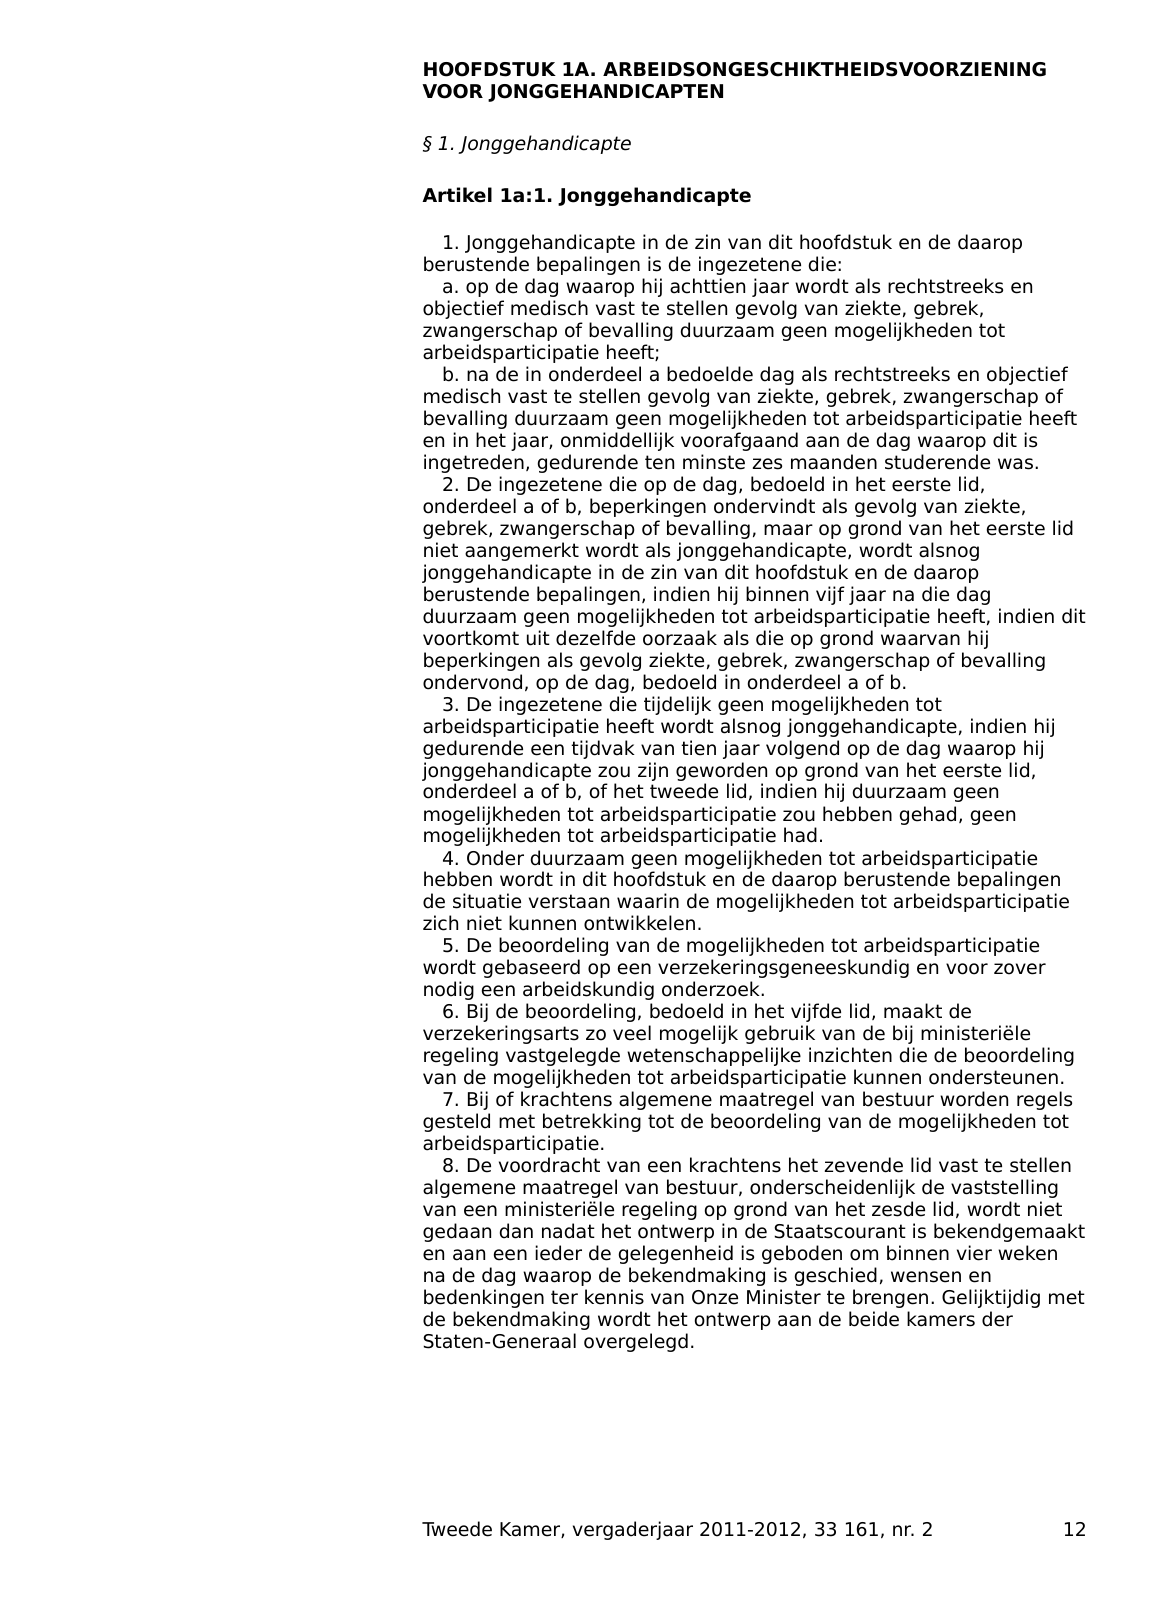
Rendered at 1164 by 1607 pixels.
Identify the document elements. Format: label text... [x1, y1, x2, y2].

subtitle Artikel 1a:1. Jonggehandicapte [422, 185, 1087, 207]
text 1. Jonggehandicapte in de zin van dit hoofdstuk en de daarop berustende bepalingen is de ingezetene die: [422, 232, 1087, 276]
text b. na de in onderdeel a bedoelde dag als rechtstreeks en objectief medisch vast te stellen gevolg van ziekte, gebrek, zwangerschap of bevalling duurzaam geen mogelijkheden tot arbeidsparticipatie heeft en in het jaar, onmiddellijk voorafgaand aan de dag waarop dit is ingetreden, gedurende ten minste zes maanden studerende was. [422, 364, 1087, 474]
text 5. De beoordeling van de mogelijkheden tot arbeidsparticipatie wordt gebaseerd op een verzekeringsgeneeskundig en voor zover nodig een arbeidskundig onderzoek. [422, 935, 1087, 1001]
text a. op de dag waarop hij achttien jaar wordt als rechtstreeks en objectief medisch vast te stellen gevolg van ziekte, gebrek, zwangerschap of bevalling duurzaam geen mogelijkheden tot arbeidsparticipatie heeft; [422, 276, 1087, 364]
subtitle § 1. Jonggehandicapte [422, 133, 1087, 155]
text 8. De voordracht van een krachtens het zevende lid vast te stellen algemene maatregel van bestuur, onderscheidenlijk de vaststelling van een ministeriële regeling op grond van het zesde lid, wordt niet gedaan dan nadat het ontwerp in de Staatscourant is bekendgemaakt en aan een ieder de gelegenheid is geboden om binnen vier weken na de dag waarop de bekendmaking is geschied, wensen en bedenkingen ter kennis van Onze Minister te brengen. Gelijktijdig met de bekendmaking wordt het ontwerp aan de beide kamers der Staten-Generaal overgelegd. [422, 1155, 1087, 1353]
text 4. Onder duurzaam geen mogelijkheden tot arbeidsparticipatie hebben wordt in dit hoofdstuk en de daarop berustende bepalingen de situatie verstaan waarin de mogelijkheden tot arbeidsparticipatie zich niet kunnen ontwikkelen. [422, 847, 1087, 935]
text 6. Bij de beoordeling, bedoeld in het vijfde lid, maakt de verzekeringsarts zo veel mogelijk gebruik van de bij ministeriële regeling vastgelegde wetenschappelijke inzichten die de beoordeling van de mogelijkheden tot arbeidsparticipatie kunnen ondersteunen. [422, 1001, 1087, 1089]
subtitle HOOFDSTUK 1A. ARBEIDSONGESCHIKTHEIDSVOORZIENING VOOR JONGGEHANDICAPTEN [422, 59, 1087, 103]
text 2. De ingezetene die op de dag, bedoeld in het eerste lid, onderdeel a of b, beperkingen ondervindt als gevolg van ziekte, gebrek, zwangerschap of bevalling, maar op grond van het eerste lid niet aangemerkt wordt als jonggehandicapte, wordt alsnog jonggehandicapte in de zin van dit hoofdstuk en de daarop berustende bepalingen, indien hij binnen vijf jaar na die dag duurzaam geen mogelijkheden tot arbeidsparticipatie heeft, indien dit voortkomt uit dezelfde oorzaak als die op grond waarvan hij beperkingen als gevolg ziekte, gebrek, zwangerschap of bevalling ondervond, op de dag, bedoeld in onderdeel a of b. [422, 474, 1087, 693]
text 3. De ingezetene die tijdelijk geen mogelijkheden tot arbeidsparticipatie heeft wordt alsnog jonggehandicapte, indien hij gedurende een tijdvak van tien jaar volgend op de dag waarop hij jonggehandicapte zou zijn geworden op grond van het eerste lid, onderdeel a of b, of het tweede lid, indien hij duurzaam geen mogelijkheden tot arbeidsparticipatie zou hebben gehad, geen mogelijkheden tot arbeidsparticipatie had. [422, 693, 1087, 847]
text 7. Bij of krachtens algemene maatregel van bestuur worden regels gesteld met betrekking tot de beoordeling van de mogelijkheden tot arbeidsparticipatie. [422, 1089, 1087, 1155]
